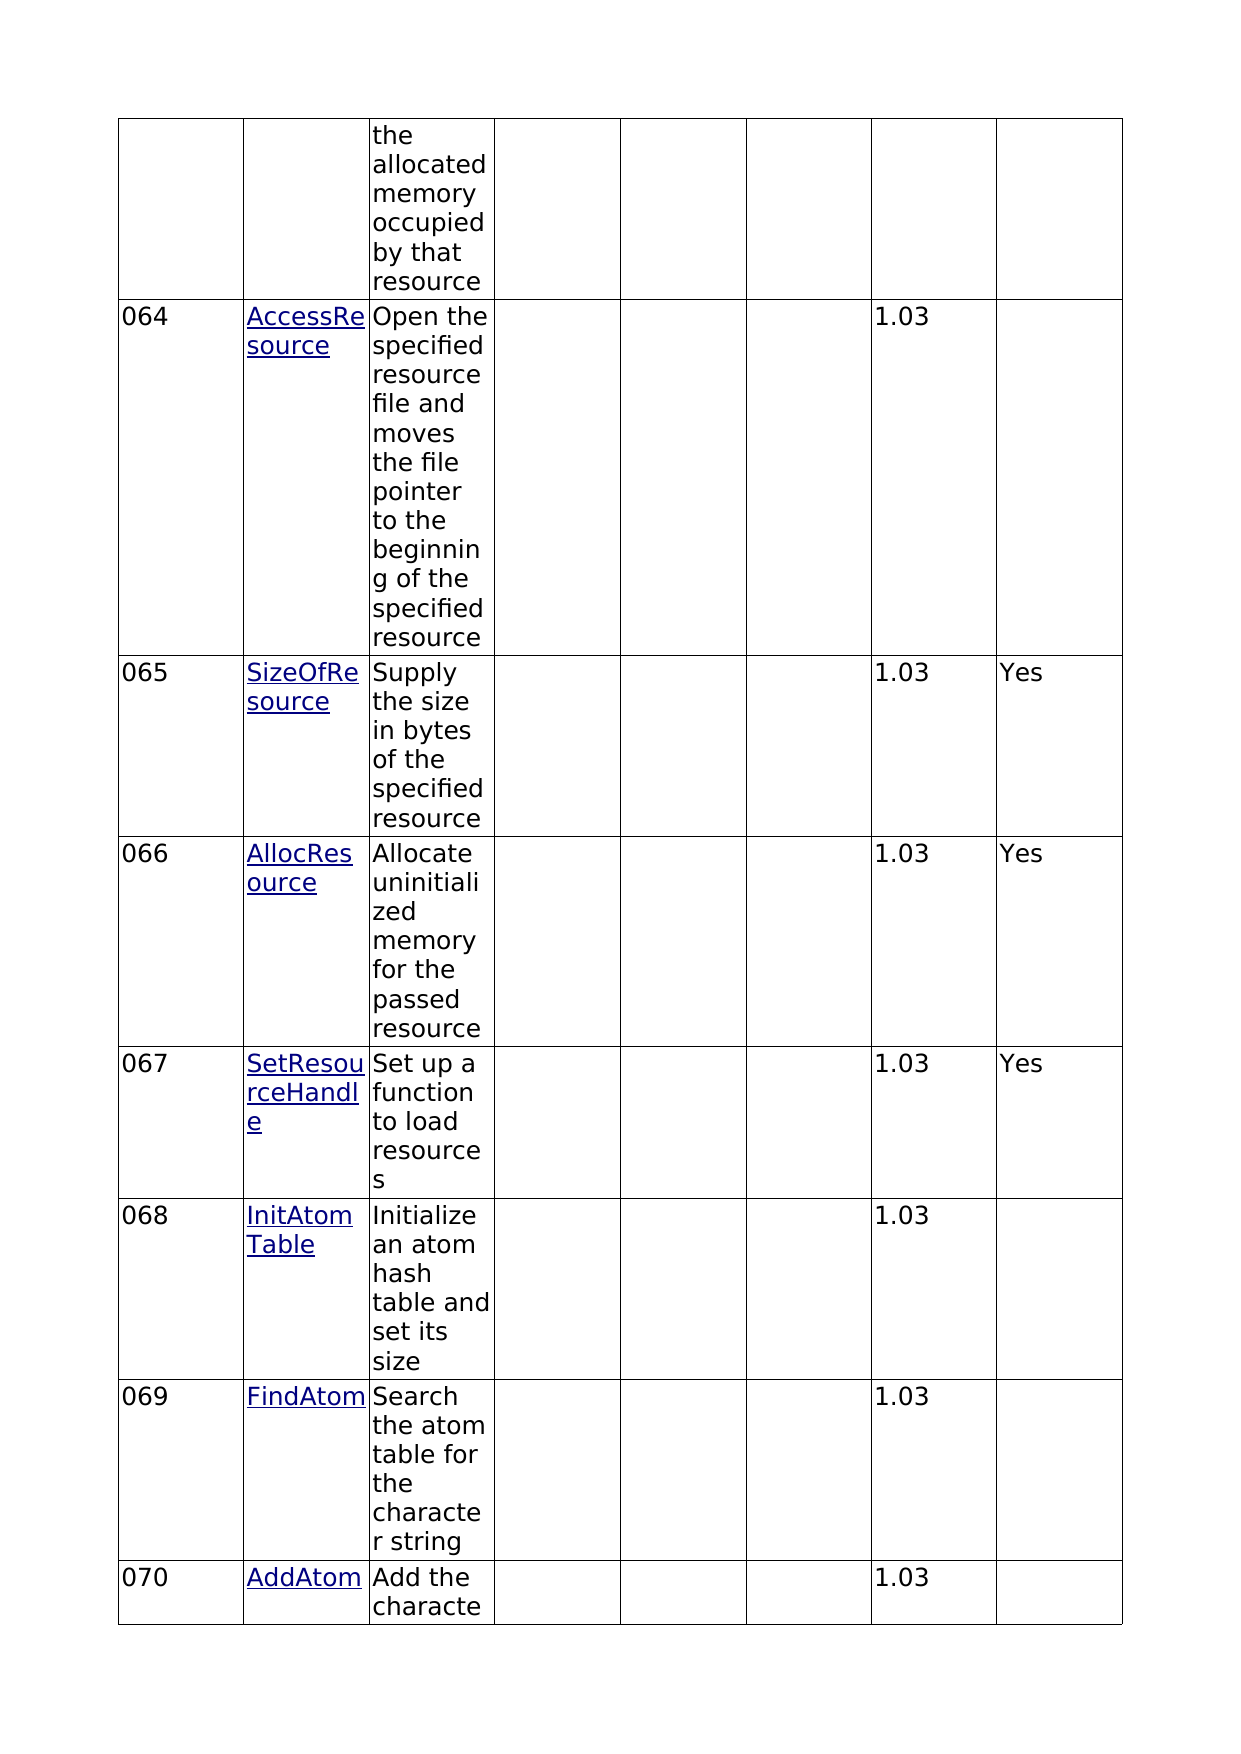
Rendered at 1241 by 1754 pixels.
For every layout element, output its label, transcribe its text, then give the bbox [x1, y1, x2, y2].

table_cell [621, 1561, 746, 1624]
table_cell [119, 119, 243, 299]
table_cell AddAtom [244, 1561, 369, 1624]
table_cell [621, 1199, 746, 1379]
table_cell 1.03 [872, 1561, 996, 1624]
table_cell 1.03 [872, 300, 996, 655]
table_cell [997, 119, 1122, 299]
table_cell SetResourceHandle [244, 1047, 369, 1198]
table_cell SizeOfResource [244, 656, 369, 836]
table_cell [495, 1047, 620, 1198]
table_cell 1.03 [872, 1199, 996, 1379]
table_cell [747, 1199, 871, 1379]
table_cell the allocated memory occupied by that resource [370, 119, 494, 299]
table_cell [495, 119, 620, 299]
table_cell 1.03 [872, 1047, 996, 1198]
table_cell [621, 656, 746, 836]
table_cell [495, 1561, 620, 1624]
table_cell 066 [119, 837, 243, 1046]
table_cell 1.03 [872, 837, 996, 1046]
table_cell [747, 1561, 871, 1624]
table_cell [872, 119, 996, 299]
table_cell [495, 656, 620, 836]
table_cell [621, 119, 746, 299]
table_cell Search the atom table for the character string [370, 1380, 494, 1560]
table_cell Set up a function to load resources [370, 1047, 494, 1198]
table_cell [747, 837, 871, 1046]
table_cell [244, 119, 369, 299]
table_cell 070 [119, 1561, 243, 1624]
table_cell [997, 1380, 1122, 1560]
table_cell [997, 300, 1122, 655]
table_cell [997, 1561, 1122, 1624]
table_cell AllocResource [244, 837, 369, 1046]
table_cell [747, 1047, 871, 1198]
table_cell [621, 837, 746, 1046]
table_cell Yes [997, 656, 1122, 836]
table_cell Yes [997, 837, 1122, 1046]
table_cell 064 [119, 300, 243, 655]
table_cell Open the specified resource file and moves the file pointer to the beginning of the specified resource [370, 300, 494, 655]
table_cell Supply the size in bytes of the specified resource [370, 656, 494, 836]
table_cell 065 [119, 656, 243, 836]
table_cell 067 [119, 1047, 243, 1198]
table_cell [747, 119, 871, 299]
table_cell Allocate uninitialized memory for the passed resource [370, 837, 494, 1046]
table_cell [747, 1380, 871, 1560]
table_cell [495, 1380, 620, 1560]
table_cell [495, 300, 620, 655]
table_cell [495, 837, 620, 1046]
table_cell [621, 1047, 746, 1198]
table_cell Add the characte [370, 1561, 494, 1624]
table_cell [495, 1199, 620, 1379]
table_cell Yes [997, 1047, 1122, 1198]
table_cell [747, 300, 871, 655]
table_cell [997, 1199, 1122, 1379]
table_cell AccessResource [244, 300, 369, 655]
table_cell 068 [119, 1199, 243, 1379]
table_cell 1.03 [872, 656, 996, 836]
table_cell 1.03 [872, 1380, 996, 1560]
table_cell [621, 1380, 746, 1560]
table_cell InitAtomTable [244, 1199, 369, 1379]
table_cell Initialize an atom hash table and set its size [370, 1199, 494, 1379]
table_cell FindAtom [244, 1380, 369, 1560]
table_cell [621, 300, 746, 655]
table_cell [747, 656, 871, 836]
table_cell 069 [119, 1380, 243, 1560]
